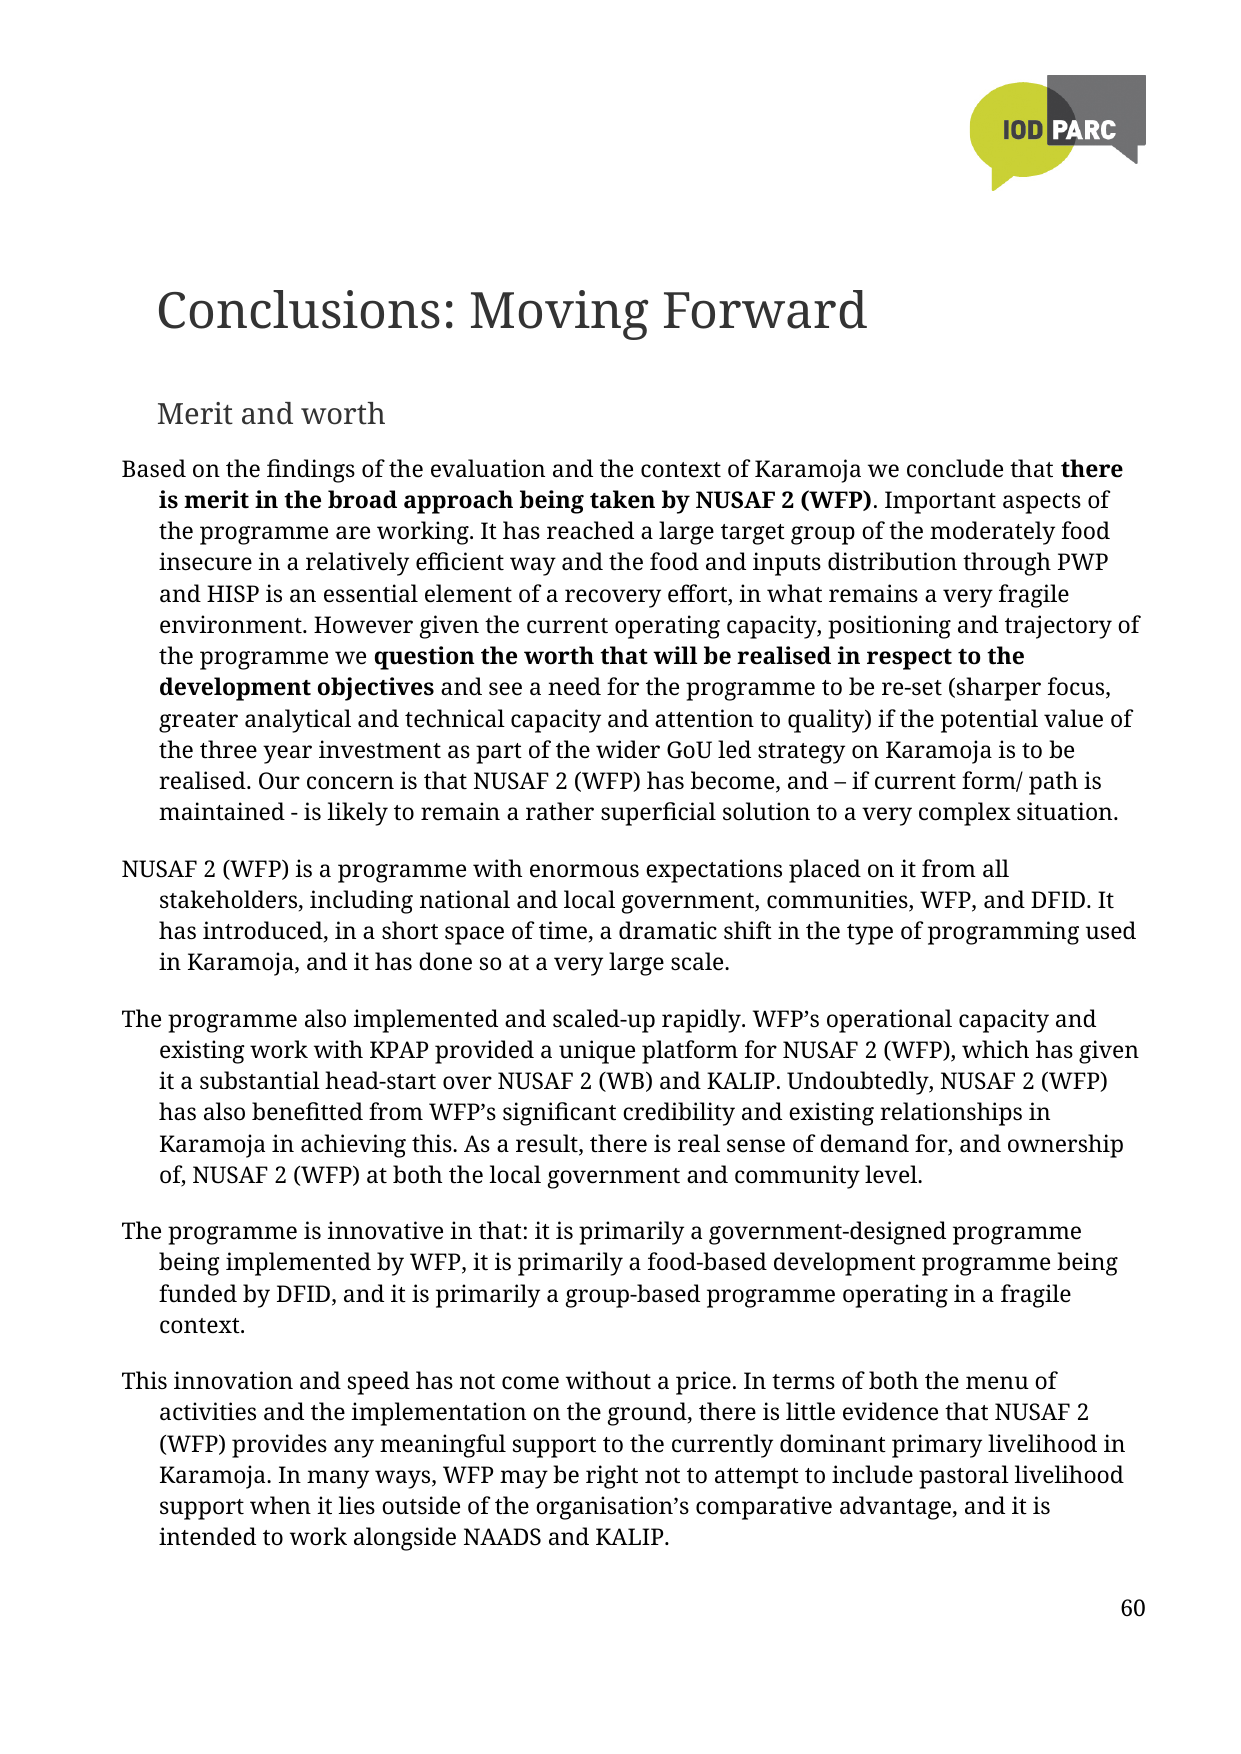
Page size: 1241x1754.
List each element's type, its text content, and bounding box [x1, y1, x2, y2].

list This innovation and speed has not come without a price. In terms of both the menu of activities and the implementation on the ground, there is little evidence that NUSAF 2 (WFP) provides any meaningful support to the currently dominant primary livelihood in Karamoja. In many ways, WFP may be right not to attempt to include pastoral livelihood support when it lies outside of the organisation’s comparative advantage, and it is intended to work alongside NAADS and KALIP. [121, 1365, 1146, 1552]
list The programme also implemented and scaled-up rapidly. WFP’s operational capacity and existing work with KPAP provided a unique platform for NUSAF 2 (WFP), which has given it a substantial head-start over NUSAF 2 (WB) and KALIP. Undoubtedly, NUSAF 2 (WFP) has also benefitted from WFP’s significant credibility and existing relationships in Karamoja in achieving this. As a result, there is real sense of demand for, and ownership of, NUSAF 2 (WFP) at both the local government and community level. [121, 1002, 1146, 1190]
list Based on the findings of the evaluation and the context of Karamoja we conclude that there is merit in the broad approach being taken by NUSAF 2 (WFP). Important aspects of the programme are working. It has reached a large target group of the moderately food insecure in a relatively efficient way and the food and inputs distribution through PWP and HISP is an essential element of a recovery effort, in what remains a very fragile environment. However given the current operating capacity, positioning and trajectory of the programme we question the worth that will be realised in respect to the development objectives and see a need for the programme to be re-set (sharper focus, greater analytical and technical capacity and attention to quality) if the potential value of the three year investment as part of the wider GoU led strategy on Karamoja is to be realised. Our concern is that NUSAF 2 (WFP) has become, and – if current form/ path is maintained - is likely to remain a rather superficial solution to a very complex situation. [121, 452, 1146, 827]
subtitle Conclusions: Moving Forward [114, 275, 1146, 343]
list NUSAF 2 (WFP) is a programme with enormous expectations placed on it from all stakeholders, including national and local government, communities, WFP, and DFID. It has introduced, in a short space of time, a dramatic shift in the type of programming used in Karamoja, and it has done so at a very large scale. [121, 852, 1146, 977]
subtitle Merit and worth [114, 393, 1146, 433]
list The programme is innovative in that: it is primarily a government-designed programme being implemented by WFP, it is primarily a food-based development programme being funded by DFID, and it is primarily a group-based programme operating in a fragile context. [121, 1215, 1146, 1340]
